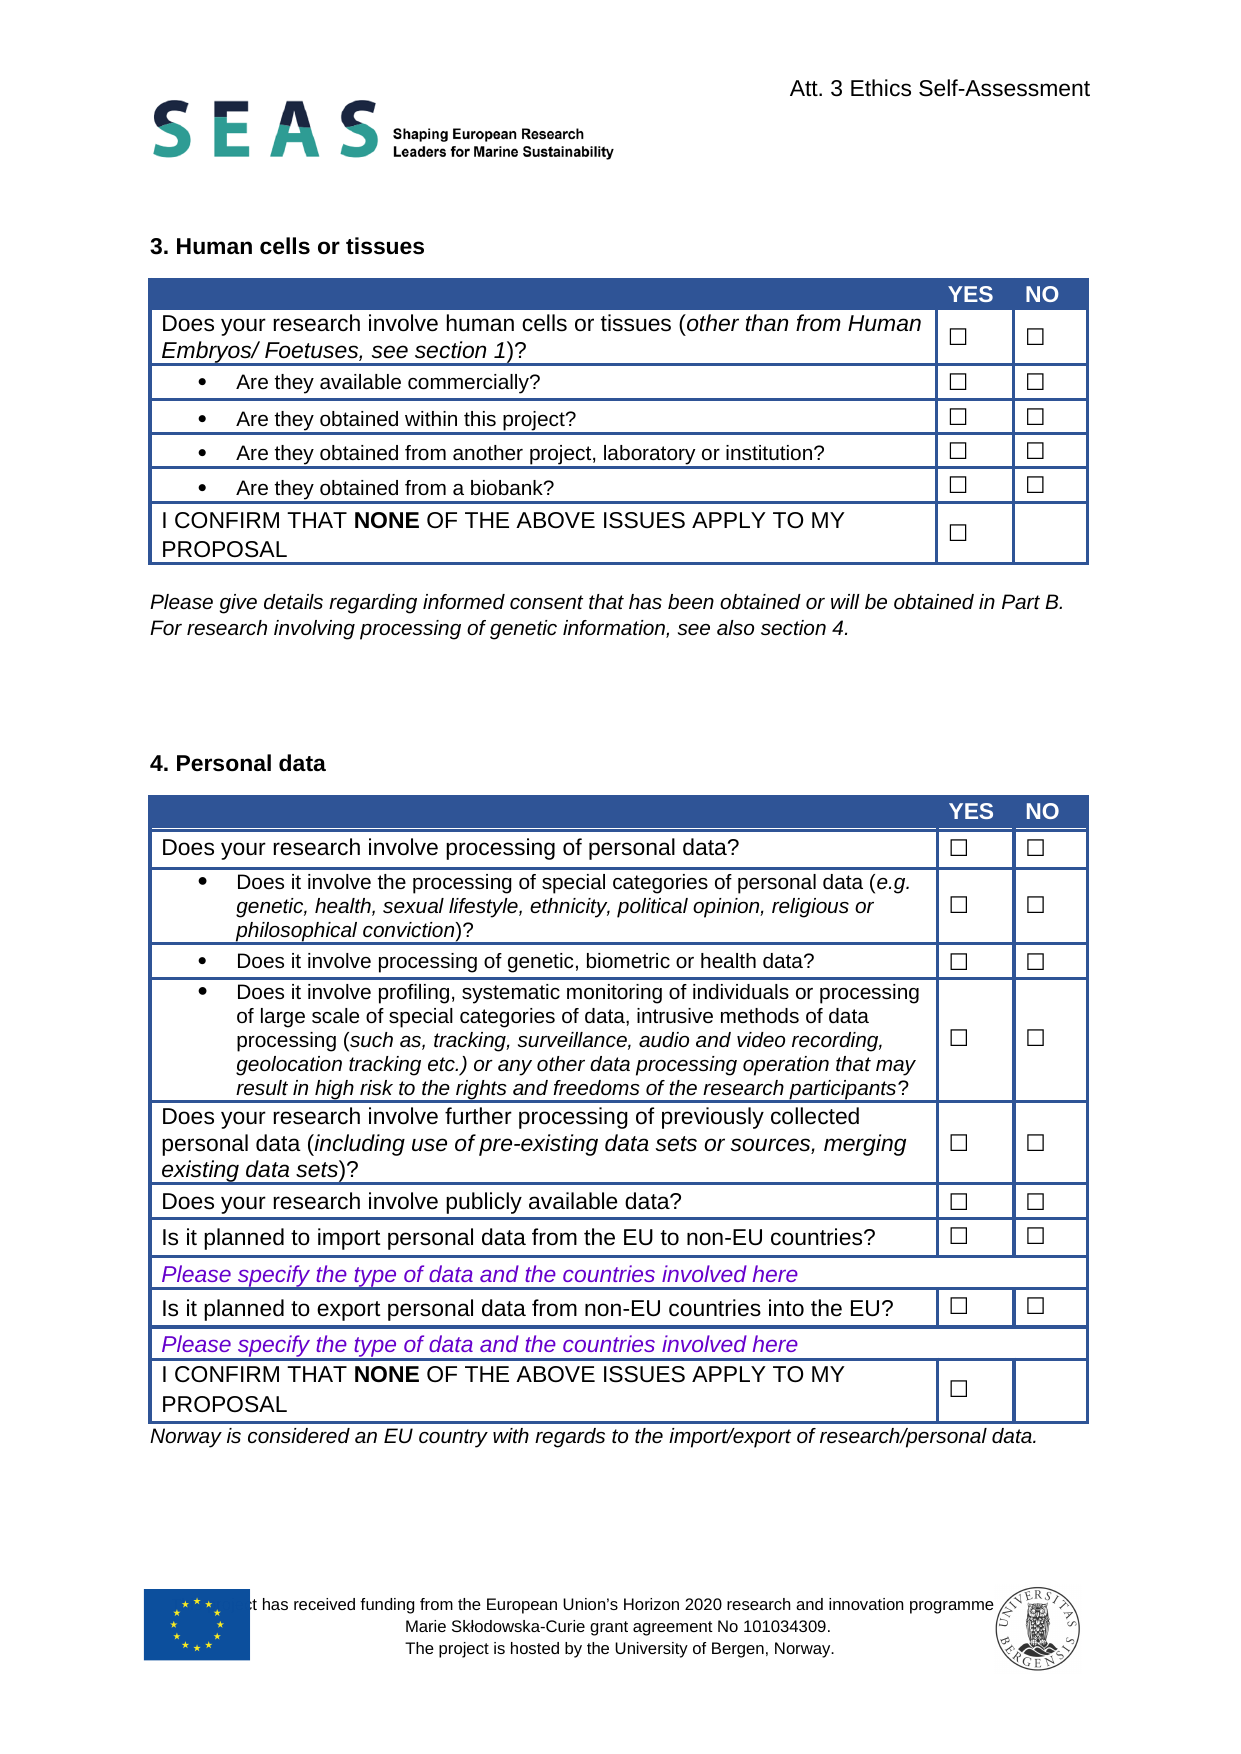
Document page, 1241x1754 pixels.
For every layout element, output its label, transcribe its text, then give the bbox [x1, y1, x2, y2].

table_cell [1016, 1361, 1086, 1421]
table_cell ☐ [1015, 366, 1086, 397]
text Please give details regarding informed consent that has been obtained or will be obtained in Part B. For research involving processing of genetic information, see also section 4. [150, 590, 1090, 640]
table_cell Are they obtained within this project? [152, 401, 935, 432]
table_cell ☐ [939, 870, 1012, 942]
table_cell [1015, 504, 1086, 562]
table_header YES [938, 281, 1012, 307]
table_cell ☐ [938, 366, 1012, 397]
table_header NO [1016, 798, 1086, 828]
table_cell ☐ [939, 1361, 1012, 1421]
table_cell ☐ [938, 504, 1012, 562]
table_cell ☐ [939, 1103, 1012, 1182]
table_cell ☐ [1016, 945, 1086, 977]
table_cell I CONFIRM THAT NONE OF THE ABOVE ISSUES APPLY TO MY PROPOSAL [152, 1361, 936, 1421]
table_cell Does it involve profiling, systematic monitoring of individuals or processing of large scale of special categories of data, intrusive methods of data processing (such as, tracking, surveillance, audio and video recording, geolocation tracking etc.) or any other data processing operation that may result in high risk to the rights and freedoms of the research participants? [152, 980, 936, 1100]
table_header [152, 798, 936, 828]
text 4. Personal data [150, 750, 1090, 777]
table_cell Does it involve the processing of special categories of personal data (e.g. genetic, health, sexual lifestyle, ethnicity, political opinion, religious or philosophical conviction)? [152, 870, 936, 942]
table_cell Does your research involve further processing of previously collected personal data (including use of pre-existing data sets or sources, merging existing data sets)? [152, 1103, 936, 1182]
table_cell ☐ [1016, 832, 1086, 867]
text 3. Human cells or tissues [150, 233, 1090, 259]
table_cell ☐ [938, 435, 1012, 466]
table_cell Are they obtained from a biobank? [152, 469, 935, 501]
table_cell Is it planned to export personal data from non-EU countries into the EU? [152, 1290, 936, 1325]
table_cell ☐ [939, 1220, 1012, 1255]
text Norway is considered an EU country with regards to the import/export of research/personal data. [150, 1424, 1090, 1448]
table_cell ☐ [1015, 435, 1086, 466]
table_cell ☐ [939, 1290, 1012, 1325]
table_header [152, 281, 935, 307]
table_cell ☐ [938, 310, 1012, 363]
table_cell Does your research involve processing of personal data? [152, 832, 936, 867]
table_cell ☐ [1015, 401, 1086, 432]
table_cell Is it planned to import personal data from the EU to non-EU countries? [152, 1220, 936, 1255]
table_cell ☐ [939, 945, 1012, 977]
table_cell ☐ [939, 832, 1012, 867]
table_cell Does your research involve publicly available data? [152, 1185, 936, 1217]
table_cell ☐ [1016, 1103, 1086, 1182]
table_cell ☐ [939, 1185, 1012, 1217]
table_cell Does your research involve human cells or tissues (other than from Human Embryos/ Foetuses, see section 1)? [152, 310, 935, 363]
table_cell Are they obtained from another project, laboratory or institution? [152, 435, 935, 466]
table_cell ☐ [1016, 1290, 1086, 1325]
table_cell I CONFIRM THAT NONE OF THE ABOVE ISSUES APPLY TO MY PROPOSAL [152, 504, 935, 562]
table_cell ☐ [1016, 1185, 1086, 1217]
table_cell ☐ [1016, 870, 1086, 942]
table_cell Please specify the type of data and the countries involved here [152, 1258, 1086, 1287]
table_cell ☐ [938, 469, 1012, 501]
table_cell Are they available commercially? [152, 366, 935, 397]
table_cell Does it involve processing of genetic, biometric or health data? [152, 945, 936, 977]
table_cell ☐ [1016, 980, 1086, 1100]
table_header NO [1015, 281, 1086, 307]
table_header YES [939, 798, 1012, 828]
table_cell ☐ [939, 980, 1012, 1100]
table_cell Please specify the type of data and the countries involved here [152, 1329, 1086, 1358]
table_cell ☐ [1015, 310, 1086, 363]
table_cell ☐ [1016, 1220, 1086, 1255]
table_cell ☐ [1015, 469, 1086, 501]
table_cell ☐ [938, 401, 1012, 432]
